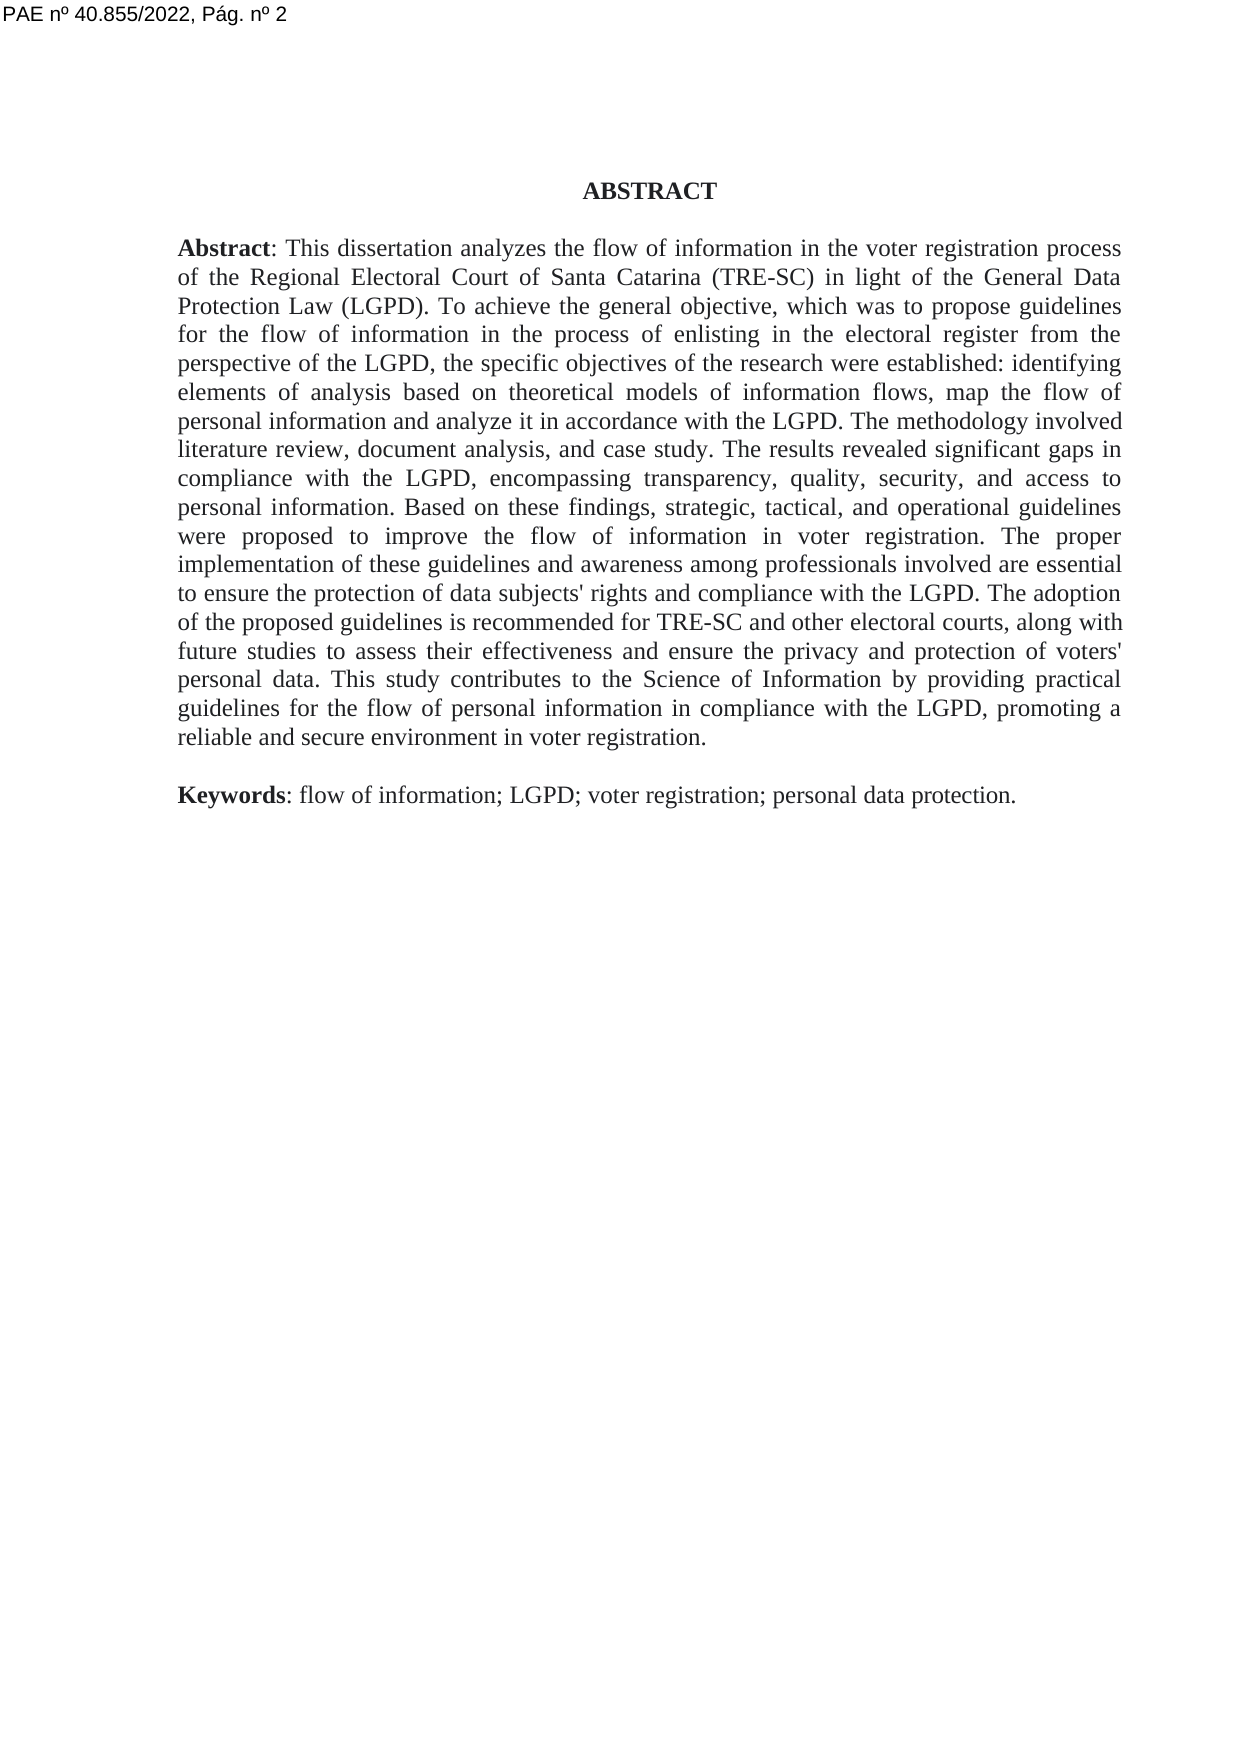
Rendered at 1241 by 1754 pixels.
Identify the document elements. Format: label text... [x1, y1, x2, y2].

text Abstract: This dissertation analyzes the flow of information in the voter registration process of the Regional Electoral Court of Santa Catarina (TRE-SC) in light of the General Data Protection Law (LGPD). To achieve the general objective, which was to propose guidelines for the flow of information in the process of enlisting in the electoral register from the perspective of the LGPD, the specific objectives of the research were established: identifying elements of analysis based on theoretical models of information flows, map the flow of personal information and analyze it in accordance with the LGPD. The methodology involved literature review, document analysis, and case study. The results revealed significant gaps in compliance with the LGPD, encompassing transparency, quality, security, and access to personal information. Based on these findings, strategic, tactical, and operational guidelines were proposed to improve the flow of information in voter registration. The proper implementation of these guidelines and awareness among professionals involved are essential to ensure the protection of data subjects' rights and compliance with the LGPD. The adoption of the proposed guidelines is recommended for TRE-SC and other electoral courts, along with future studies to assess their effectiveness and ensure the privacy and protection of voters' personal data. This study contributes to the Science of Information by providing practical guidelines for the flow of personal information in compliance with the LGPD, promoting a reliable and secure environment in voter registration. [177, 233, 1123, 751]
text Keywords: flow of information; LGPD; voter registration; personal data protection. [177, 780, 1137, 808]
subtitle ABSTRACT [320, 176, 980, 205]
